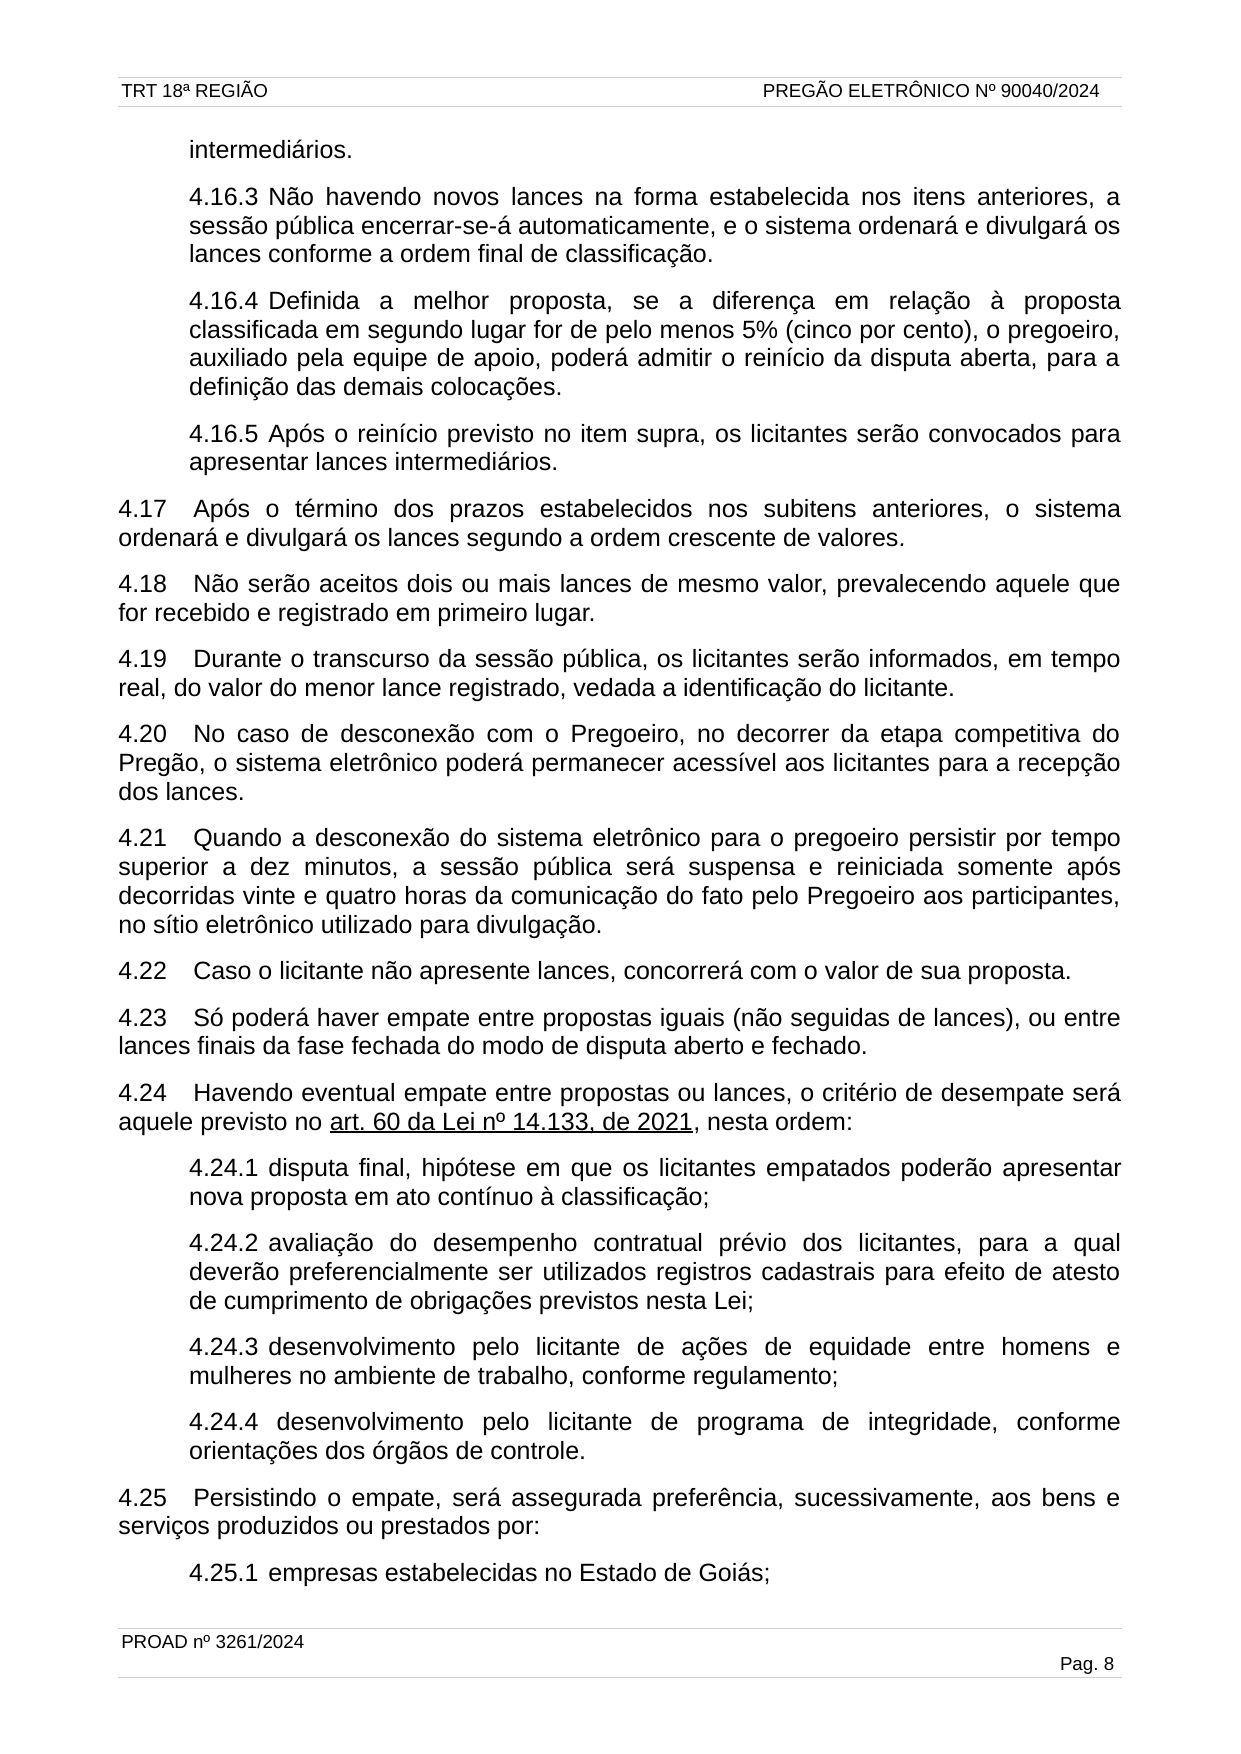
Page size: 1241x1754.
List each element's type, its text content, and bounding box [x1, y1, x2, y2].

text 4.16.4 Definida a melhor proposta, se a diferença em relação à proposta classificada em segundo lugar for de pelo menos 5% (cinco por cento), o pregoeiro, auxiliado pela equipe de apoio, poderá admitir o reinício da disputa aberta, para a definição das demais colocações. [189, 286, 1122, 401]
text 4.18 Não serão aceitos dois ou mais lances de mesmo valor, prevalecendo aquele que for recebido e registrado em primeiro lugar. [118, 569, 1122, 627]
text 4.24.2 avaliação do desempenho contratual prévio dos licitantes, para a qual deverão preferencialmente ser utilizados registros cadastrais para efeito de atesto de cumprimento de obrigações previstos nesta Lei; [189, 1228, 1122, 1314]
text 4.23 Só poderá haver empate entre propostas iguais (não seguidas de lances), ou entre lances finais da fase fechada do modo de disputa aberto e fechado. [118, 1003, 1122, 1060]
text 4.24.4 desenvolvimento pelo licitante de programa de integridade, conforme orientações dos órgãos de controle. [189, 1407, 1122, 1465]
text 4.20 No caso de desconexão com o Pregoeiro, no decorrer da etapa competitiva do Pregão, o sistema eletrônico poderá permanecer acessível aos licitantes para a recepção dos lances. [118, 719, 1122, 806]
text 4.17 Após o término dos prazos estabelecidos nos subitens anteriores, o sistema ordenará e divulgará os lances segundo a ordem crescente de valores. [118, 494, 1122, 551]
text 4.24.3 desenvolvimento pelo licitante de ações de equidade entre homens e mulheres no ambiente de trabalho, conforme regulamento; [189, 1332, 1122, 1390]
text intermediários. [189, 136, 1122, 164]
text 4.16.3 Não havendo novos lances na forma estabelecida nos itens anteriores, a sessão pública encerrar-se-á automaticamente, e o sistema ordenará e divulgará os lances conforme a ordem final de classificação. [189, 182, 1122, 268]
text 4.21 Quando a desconexão do sistema eletrônico para o pregoeiro persistir por tempo superior a dez minutos, a sessão pública será suspensa e reiniciada somente após decorridas vinte e quatro horas da comunicação do fato pelo Pregoeiro aos participantes, no sítio eletrônico utilizado para divulgação. [118, 823, 1122, 938]
text 4.16.5 Após o reinício previsto no item supra, os licitantes serão convocados para apresentar lances intermediários. [189, 419, 1122, 476]
text 4.19 Durante o transcurso da sessão pública, os licitantes serão informados, em tempo real, do valor do menor lance registrado, vedada a identificação do licitante. [118, 644, 1122, 702]
text 4.25 Persistindo o empate, será assegurada preferência, sucessivamente, aos bens e serviços produzidos ou prestados por: [118, 1483, 1122, 1540]
text 4.25.1 empresas estabelecidas no Estado de Goiás; [189, 1558, 1122, 1587]
text 4.24.1 disputa final, hipótese em que os licitantes empatados poderão apresentar nova proposta em ato contínuo à classificação; [189, 1153, 1122, 1211]
text 4.22 Caso o licitante não apresente lances, concorrerá com o valor de sua proposta. [118, 956, 1122, 985]
text 4.24 Havendo eventual empate entre propostas ou lances, o critério de desempate será aquele previsto no art. 60 da Lei nº 14.133, de 2021, nesta ordem: [118, 1078, 1122, 1135]
